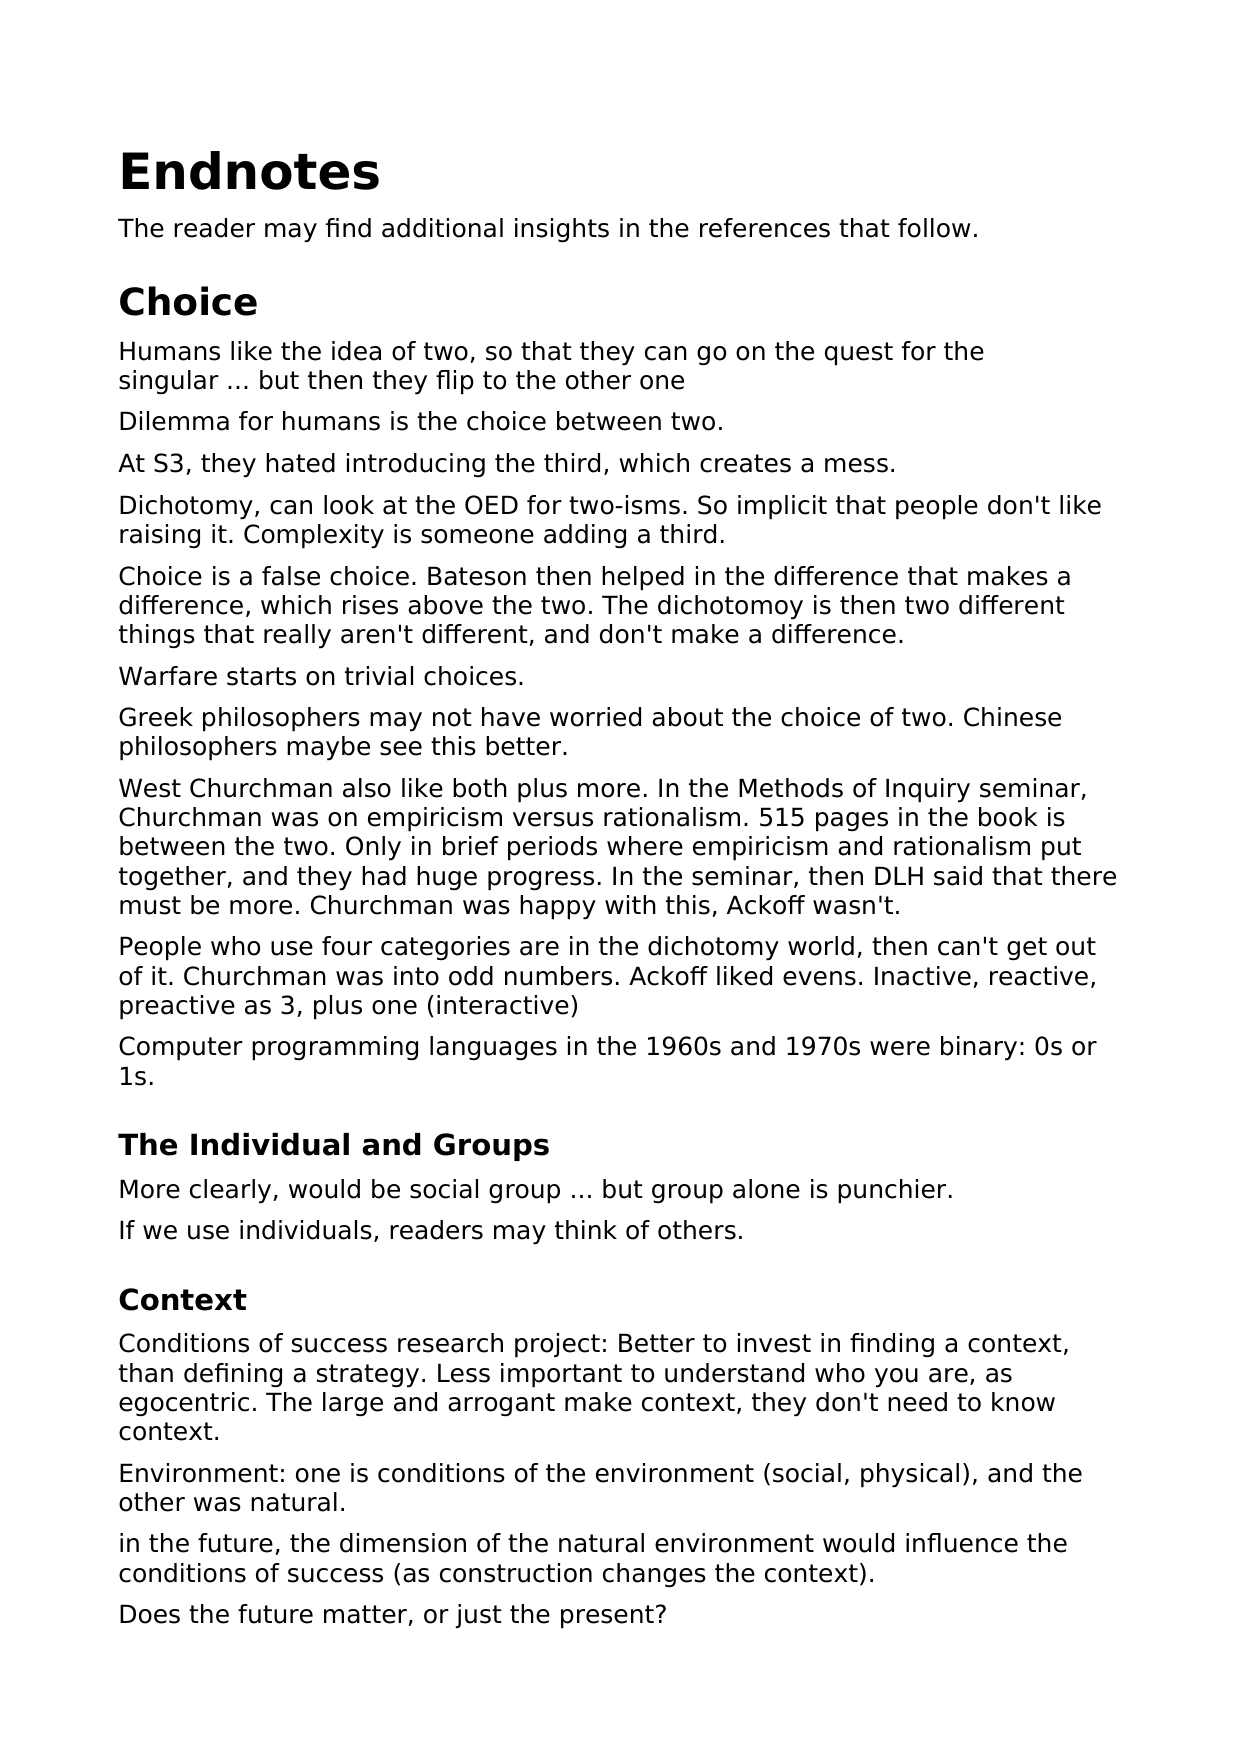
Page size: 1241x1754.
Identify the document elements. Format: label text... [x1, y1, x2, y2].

subtitle Endnotes [118, 143, 1122, 201]
text Does the future matter, or just the present? [118, 1600, 1122, 1629]
text West Churchman also like both plus more. In the Methods of Inquiry seminar, Churchman was on empiricism versus rationalism. 515 pages in the book is between the two. Only in brief periods where empiricism and rationalism put together, and they had huge progress. In the seminar, then DLH said that there must be more. Churchman was happy with this, Ackoff wasn't. [118, 774, 1122, 920]
subtitle The Individual and Groups [118, 1128, 1122, 1162]
text Dichotomy, can look at the OED for two-isms. So implicit that people don't like raising it. Complexity is someone adding a third. [118, 491, 1122, 549]
text Computer programming languages in the 1960s and 1970s were binary: 0s or 1s. [118, 1032, 1122, 1091]
subtitle Context [118, 1283, 1122, 1317]
text Greek philosophers may not have worried about the choice of two. Chinese philosophers maybe see this better. [118, 703, 1122, 762]
subtitle Choice [118, 281, 1122, 324]
text People who use four categories are in the dichotomy world, then can't get out of it. Churchman was into odd numbers. Ackoff liked evens. Inactive, reactive, preactive as 3, plus one (interactive) [118, 932, 1122, 1020]
text More clearly, would be social group ... but group alone is punchier. [118, 1175, 1122, 1204]
text Choice is a false choice. Bateson then helped in the difference that makes a difference, which rises above the two. The dichotomoy is then two different things that really aren't different, and don't make a difference. [118, 562, 1122, 649]
text The reader may find additional insights in the references that follow. [118, 214, 1122, 243]
text in the future, the dimension of the natural environment would influence the conditions of success (as construction changes the context). [118, 1529, 1122, 1588]
text Dilemma for humans is the choice between two. [118, 407, 1122, 437]
text If we use individuals, readers may think of others. [118, 1216, 1122, 1246]
text Warfare starts on trivial choices. [118, 662, 1122, 691]
text At S3, they hated introducing the third, which creates a mess. [118, 449, 1122, 478]
text Conditions of success research project: Better to invest in finding a context, than defining a strategy. Less important to understand who you are, as egocentric. The large and arrogant make context, they don't need to know context. [118, 1329, 1122, 1446]
text Environment: one is conditions of the environment (social, physical), and the other was natural. [118, 1459, 1122, 1517]
text Humans like the idea of two, so that they can go on the quest for the singular ... but then they flip to the other one [118, 337, 1122, 395]
